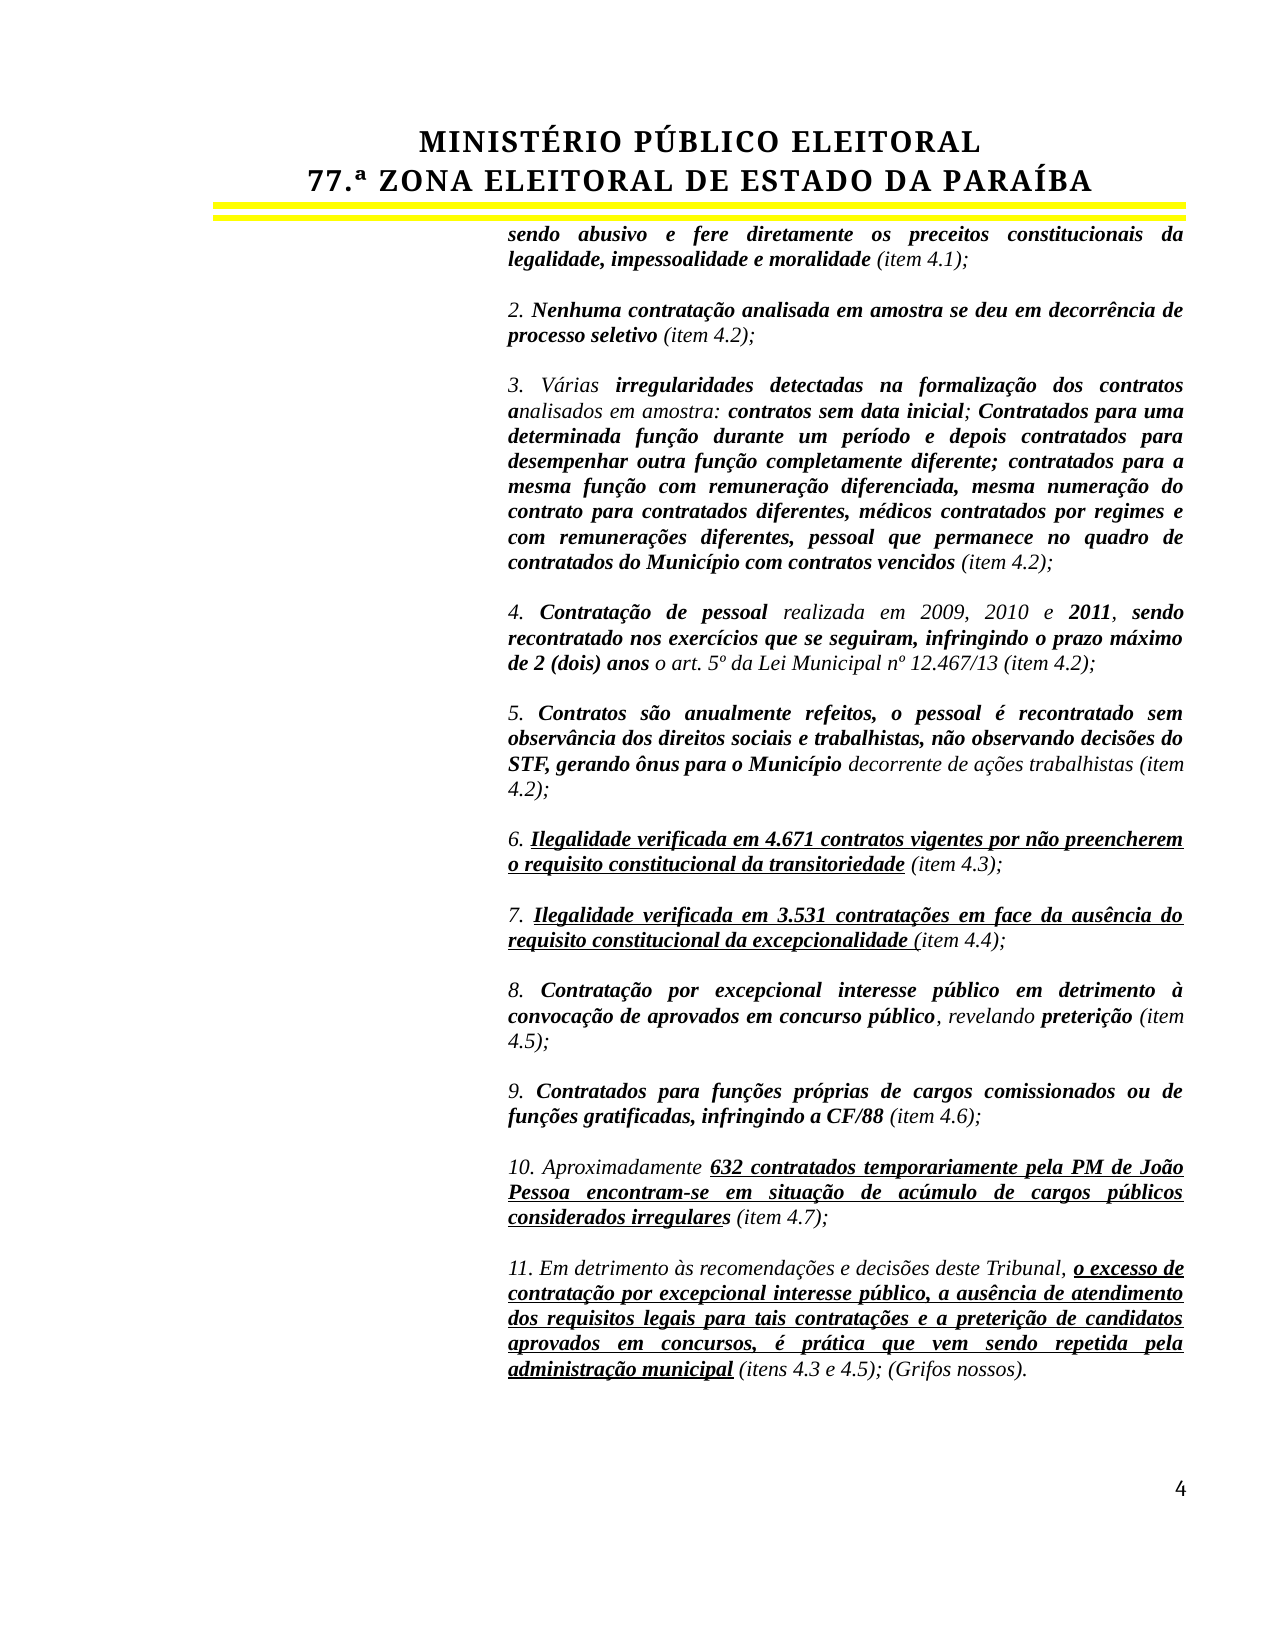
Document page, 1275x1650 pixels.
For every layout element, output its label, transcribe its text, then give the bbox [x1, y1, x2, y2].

text 9. Contratados para funções próprias de cargos comissionados ou de funções gratificadas, infringindo a CF/88 (item 4.6); [508, 1078, 1186, 1129]
text 10. Aproximadamente 632 contratados temporariamente pela PM de João Pessoa encontram-se em situação de acúmulo de cargos públicos considerados irregulares (item 4.7); [508, 1154, 1186, 1229]
text 2. Nenhuma contratação analisada em amostra se deu em decorrência de processo seletivo (item 4.2); [508, 297, 1186, 347]
text 6. Ilegalidade verificada em 4.671 contratos vigentes por não preencherem o requisito constitucional da transitoriedade (item 4.3); [508, 826, 1186, 877]
text 5. Contratos são anualmente refeitos, o pessoal é recontratado sem observância dos direitos sociais e trabalhistas, não observando decisões do STF, gerando ônus para o Município decorrente de ações trabalhistas (item 4.2); [508, 700, 1186, 801]
text sendo abusivo e fere diretamente os preceitos constitucionais da legalidade, impessoalidade e moralidade (item 4.1); [508, 221, 1186, 272]
text 4. Contratação de pessoal realizada em 2009, 2010 e 2011, sendo recontratado nos exercícios que se seguiram, infringindo o prazo máximo de 2 (dois) anos o art. 5º da Lei Municipal nº 12.467/13 (item 4.2); [508, 599, 1186, 675]
text 7. Ilegalidade verificada em 3.531 contratações em face da ausência do requisito constitucional da excepcionalidade (item 4.4); [508, 902, 1186, 952]
text 11. Em detrimento às recomendações e decisões deste Tribunal, o excesso de contratação por excepcional interesse público, a ausência de atendimento dos requisitos legais para tais contratações e a preterição de candidatos aprovados em concursos, é prática que vem sendo repetida pela administração municipal (itens 4.3 e 4.5); (Grifos nossos). [508, 1255, 1186, 1381]
text 3. Várias irregularidades detectadas na formalização dos contratos analisados em amostra: contratos sem data inicial; Contratados para uma determinada função durante um período e depois contratados para desempenhar outra função completamente diferente; contratados para a mesma função com remuneração diferenciada, mesma numeração do contrato para contratados diferentes, médicos contratados por regimes e com remunerações diferentes, pessoal que permanece no quadro de contratados do Município com contratos vencidos (item 4.2); [508, 372, 1186, 574]
text 8. Contratação por excepcional interesse público em detrimento à convocação de aprovados em concurso público, revelando preterição (item 4.5); [508, 977, 1186, 1053]
